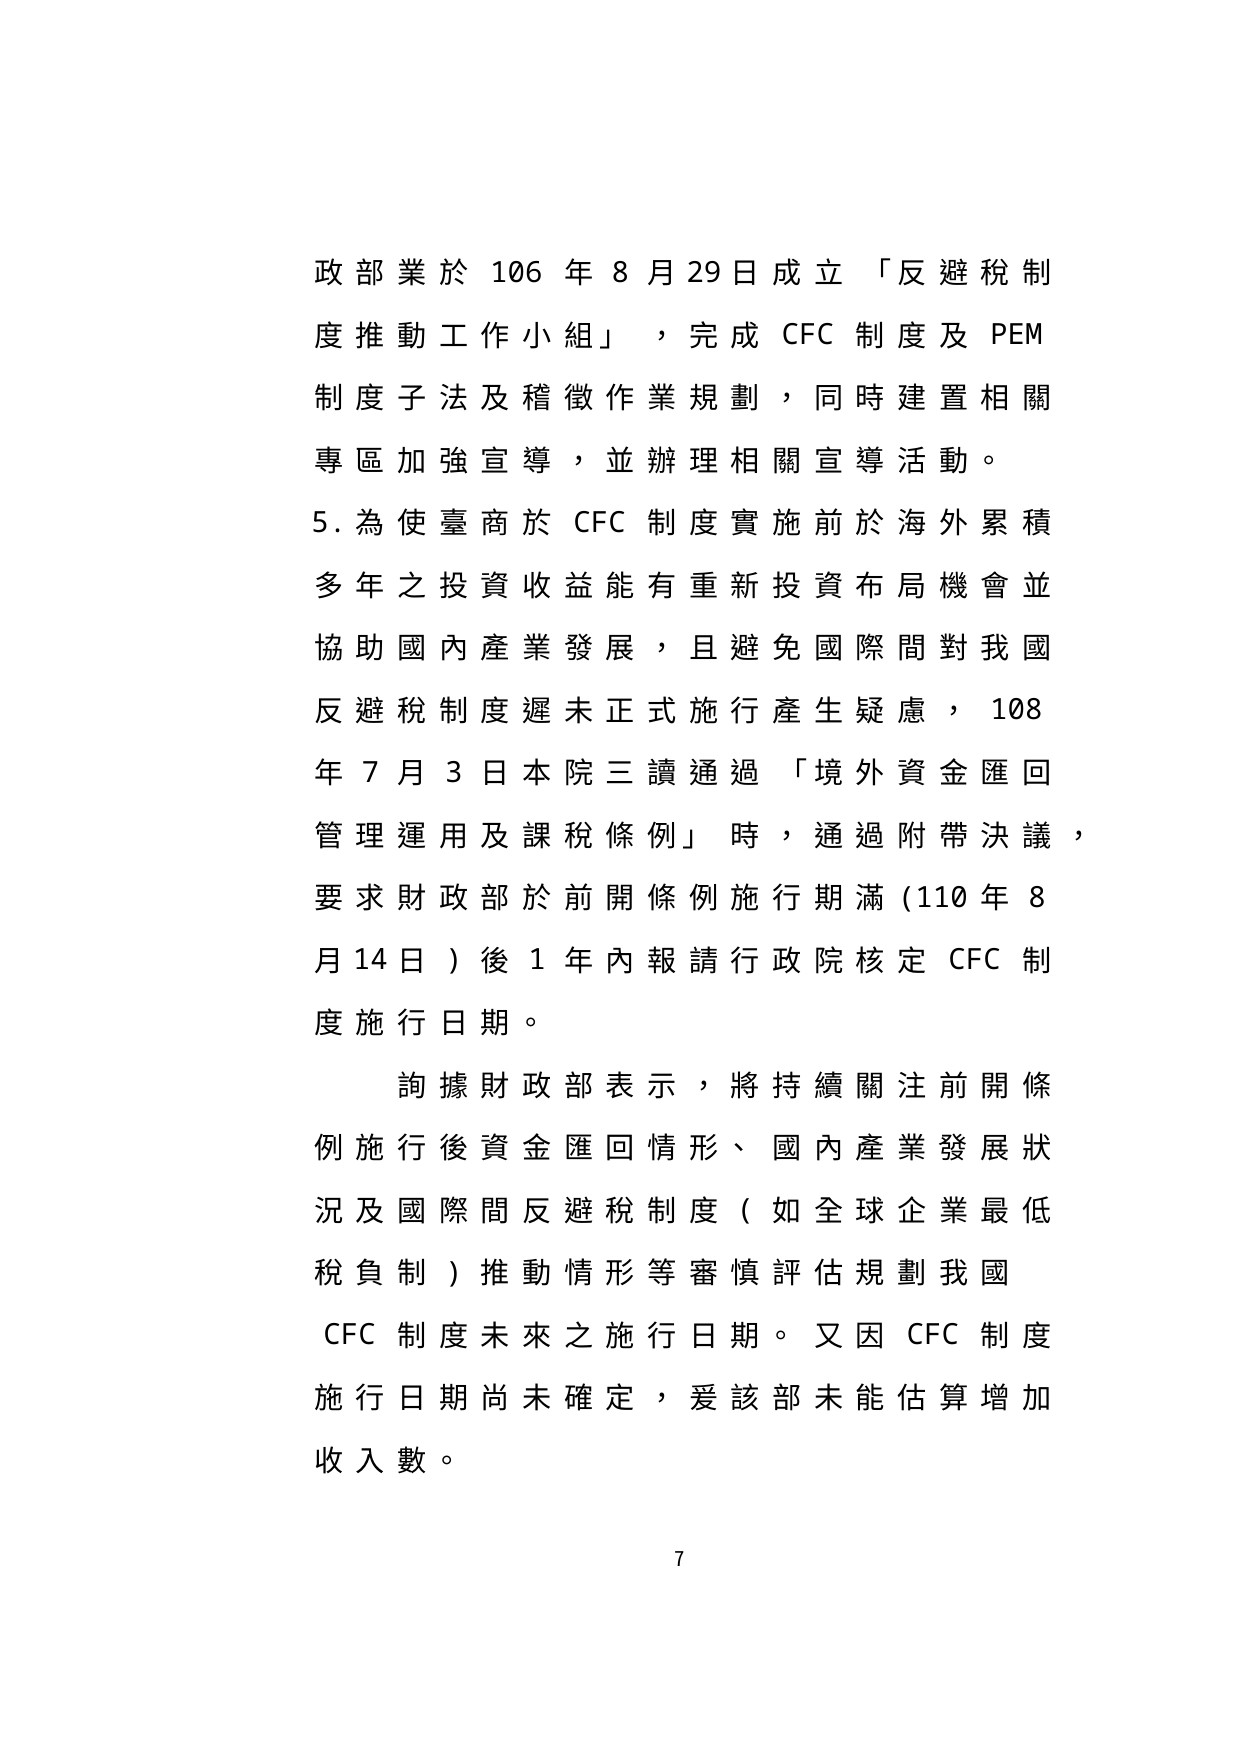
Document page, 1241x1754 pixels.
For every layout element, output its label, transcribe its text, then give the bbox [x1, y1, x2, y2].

text 詢據財政部表示，將持續關注前開條例施行後資金匯回情形、國內產業發展狀況及國際間反避稅制度(如全球企業最低稅負制)推動情形等審慎評估規劃我國CFC制度未來之施行日期。又因CFC制度施行日期尚未確定，爰該部未能估算增加收入數。 [301, 1042, 1058, 1479]
text 5.為使臺商於CFC制度實施前於海外累積多年之投資收益能有重新投資布局機會並協助國內產業發展，且避免國際間對我國反避稅制度遲未正式施行產生疑慮，108年7月3日本院三讀通過「境外資金匯回管理運用及課稅條例」時，通過附帶決議，要求財政部於前開條例施行期滿(110年8月14日)後1年內報請行政院核定CFC制度施行日期。 [271, 479, 1058, 1042]
text 政部業於106年8月29日成立「反避稅制度推動工作小組」，完成CFC制度及PEM制度子法及稽徵作業規劃，同時建置相關專區加強宣導，並辦理相關宣導活動。 [271, 229, 1058, 479]
